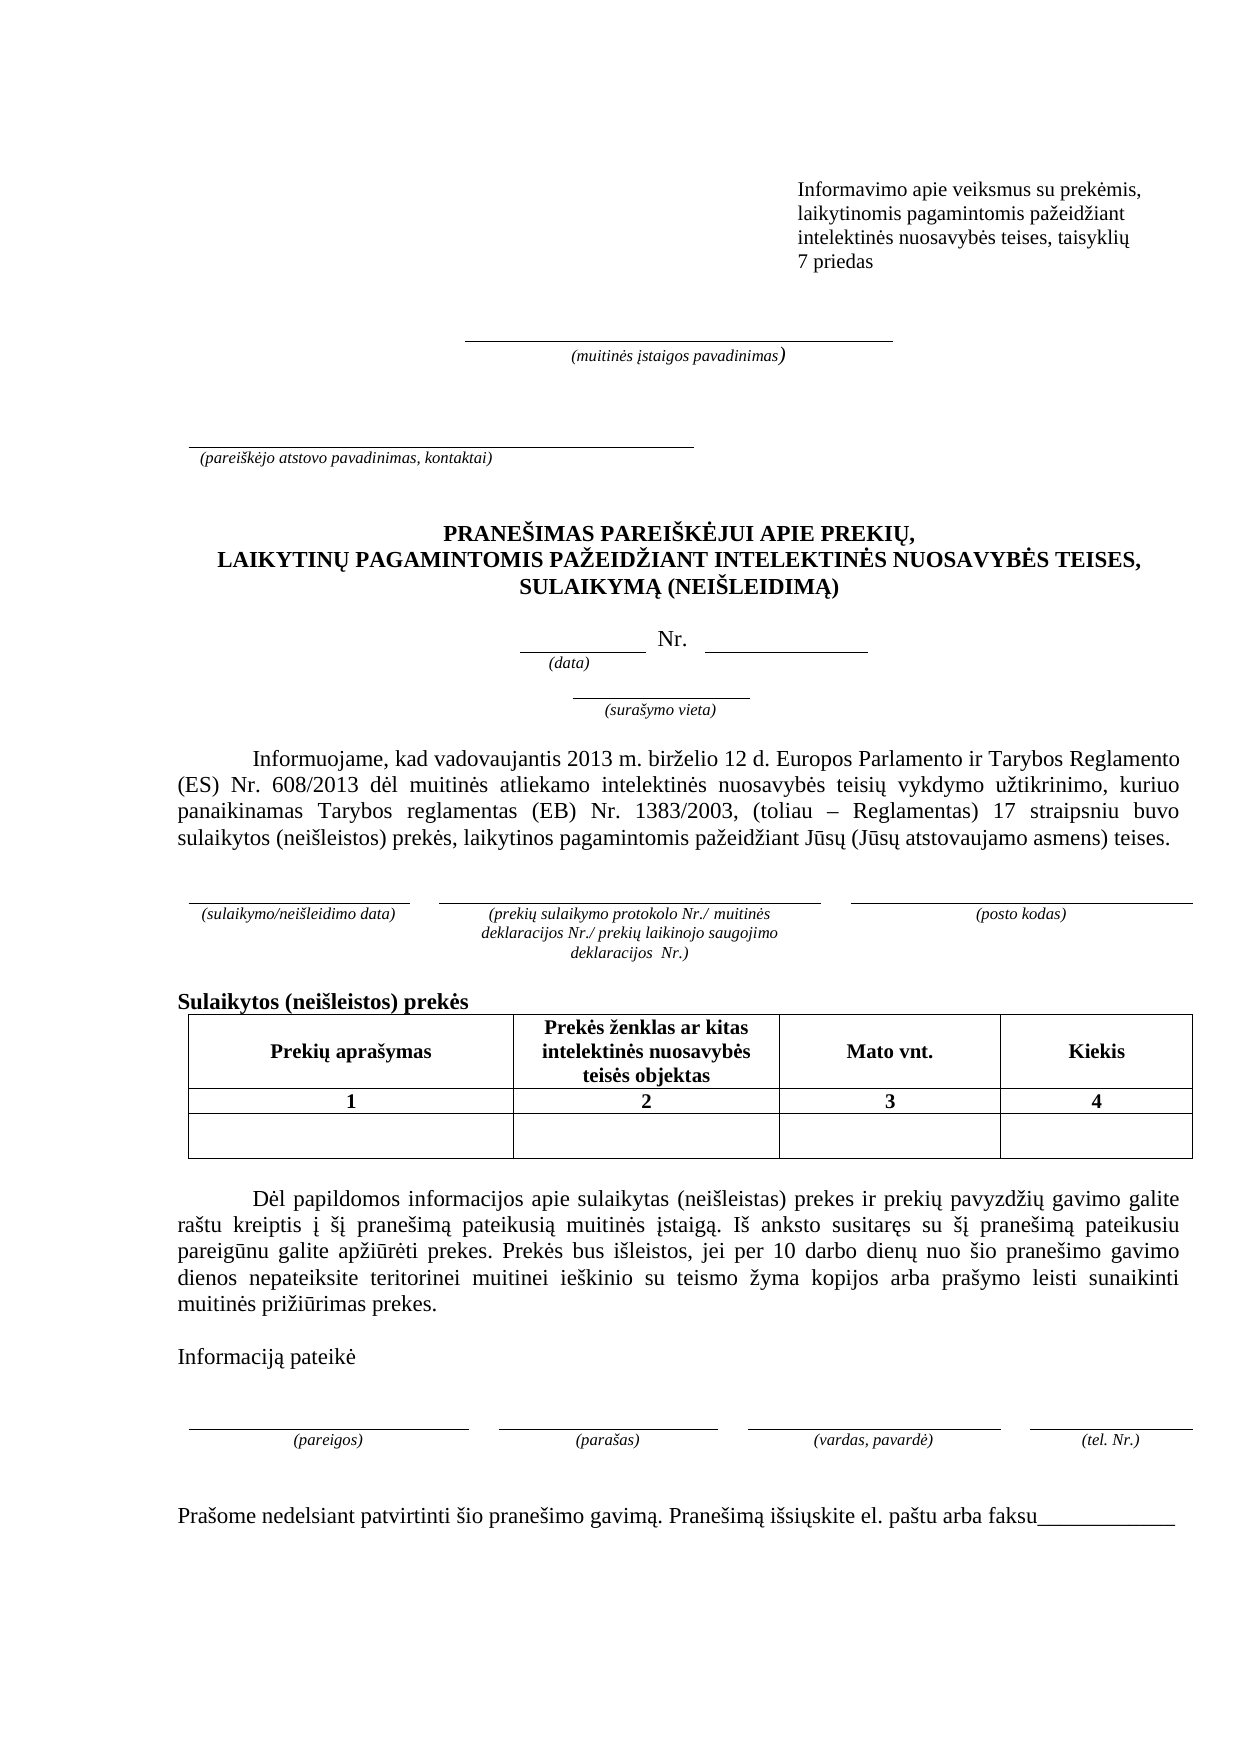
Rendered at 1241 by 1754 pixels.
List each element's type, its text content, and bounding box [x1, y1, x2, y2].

table_header [189, 877, 410, 903]
table_cell 3 [780, 1089, 1000, 1113]
table_cell (parašas) [499, 1430, 718, 1449]
table_header [821, 877, 851, 903]
table_cell (pareiškėjo atstovo pavadinimas, kontaktai) [189, 448, 694, 467]
table_header [189, 1396, 469, 1429]
table_header Prekių aprašymas [189, 1015, 513, 1087]
table_header [189, 418, 694, 447]
table_cell (vardas, pavardė) [748, 1430, 1001, 1449]
table_cell [454, 672, 572, 698]
text SULAIKYMĄ (NEIŠLEIDIMĄ) [177, 573, 1181, 599]
table_cell [1001, 1114, 1192, 1157]
text Prašome nedelsiant patvirtinti šio pranešimo gavimą. Pranešimą išsiųskite el. paštu arba faksu____________ [177, 1502, 1181, 1528]
table_cell [573, 672, 749, 698]
table_cell 2 [514, 1089, 779, 1113]
text Sulaikytos (neišleistos) prekės [177, 988, 1181, 1014]
table_header [705, 625, 868, 652]
table_cell (sulaikymo/neišleidimo data) [189, 904, 410, 962]
table_header [439, 877, 821, 903]
table_header [465, 312, 893, 341]
table_cell [189, 1114, 513, 1157]
table_cell (pareigos) [189, 1430, 469, 1449]
table_header Nr. [646, 625, 705, 652]
table_header [499, 1396, 718, 1429]
table_cell (surašymo vieta) [454, 698, 868, 718]
table_header [454, 625, 520, 652]
text LAIKYTINŲ PAGAMINTOMIS PAŽEIDŽIANT INTELEKTINĖS NUOSAVYBĖS TEISES, [183, 546, 1181, 573]
table_cell (prekių sulaikymo protokolo Nr./ muitinės deklaracijos Nr./ prekių laikinojo saugojimo deklaracijos Nr.) [439, 904, 821, 962]
text Informavimo apie veiksmus su prekėmis, [797, 177, 1181, 201]
table_header [1030, 1396, 1192, 1429]
table_header [748, 1396, 1001, 1429]
table_header [410, 877, 439, 903]
table_cell 1 [189, 1089, 513, 1113]
table_cell [410, 903, 439, 962]
table_cell [469, 1429, 498, 1449]
text Dėl papildomos informacijos apie sulaikytas (neišleistas) prekes ir prekių pavyzdžių gavimo galite raštu kreiptis į šį pranešimą pateikusią muitinės įstaigą. Iš anksto susitaręs su šį pranešimą pateikusiu pareigūnu galite apžiūrėti prekes. Prekės bus išleistos, jei per 10 darbo dienų nuo šio pranešimo gavimo dienos nepateiksite teritorinei muitinei ieškinio su teismo žyma kopijos arba prašymo leisti sunaikinti muitinės prižiūrimas prekes. [177, 1185, 1181, 1317]
table_cell 4 [1001, 1089, 1192, 1113]
table_cell [821, 903, 851, 962]
table_cell [780, 1114, 1000, 1157]
text intelektinės nuosavybės teises, taisyklių [797, 225, 1181, 249]
table_cell (muitinės įstaigos pavadinimas) [465, 342, 893, 366]
text Informaciją pateikė [177, 1343, 1181, 1369]
table_header [520, 625, 646, 652]
table_header Prekės ženklas ar kitas intelektinės nuosavybės teisės objektas [514, 1015, 779, 1087]
table_header Kiekis [1001, 1015, 1192, 1087]
table_cell (data) [454, 652, 868, 672]
table_cell [718, 1429, 748, 1449]
text laikytinomis pagamintomis pažeidžiant [797, 201, 1181, 225]
text Informuojame, kad vadovaujantis 2013 m. birželio 12 d. Europos Parlamento ir Tarybos Reglamento (ES) Nr. 608/2013 dėl muitinės atliekamo intelektinės nuosavybės teisių vykdymo užtikrinimo, kuriuo panaikinamas Tarybos reglamentas (EB) Nr. 1383/2003, (toliau – Reglamentas) 17 straipsniu buvo sulaikytos (neišleistos) prekės, laikytinos pagamintomis pažeidžiant Jūsų (Jūsų atstovaujamo asmens) teises. [177, 745, 1181, 850]
table_header [1001, 1396, 1030, 1429]
table_cell [1001, 1429, 1030, 1449]
table_header [851, 877, 1192, 903]
table_cell (tel. Nr.) [1030, 1430, 1192, 1449]
table_header [469, 1396, 498, 1429]
table_cell [514, 1114, 779, 1157]
table_cell (posto kodas) [851, 904, 1192, 962]
text 7 priedas [797, 249, 1181, 273]
table_header Mato vnt. [780, 1015, 1000, 1087]
text PRANEŠIMAS PAREIŠKĖJUI APIE PREKIŲ, [177, 520, 1181, 546]
table_cell [750, 672, 868, 698]
table_header [718, 1396, 748, 1429]
